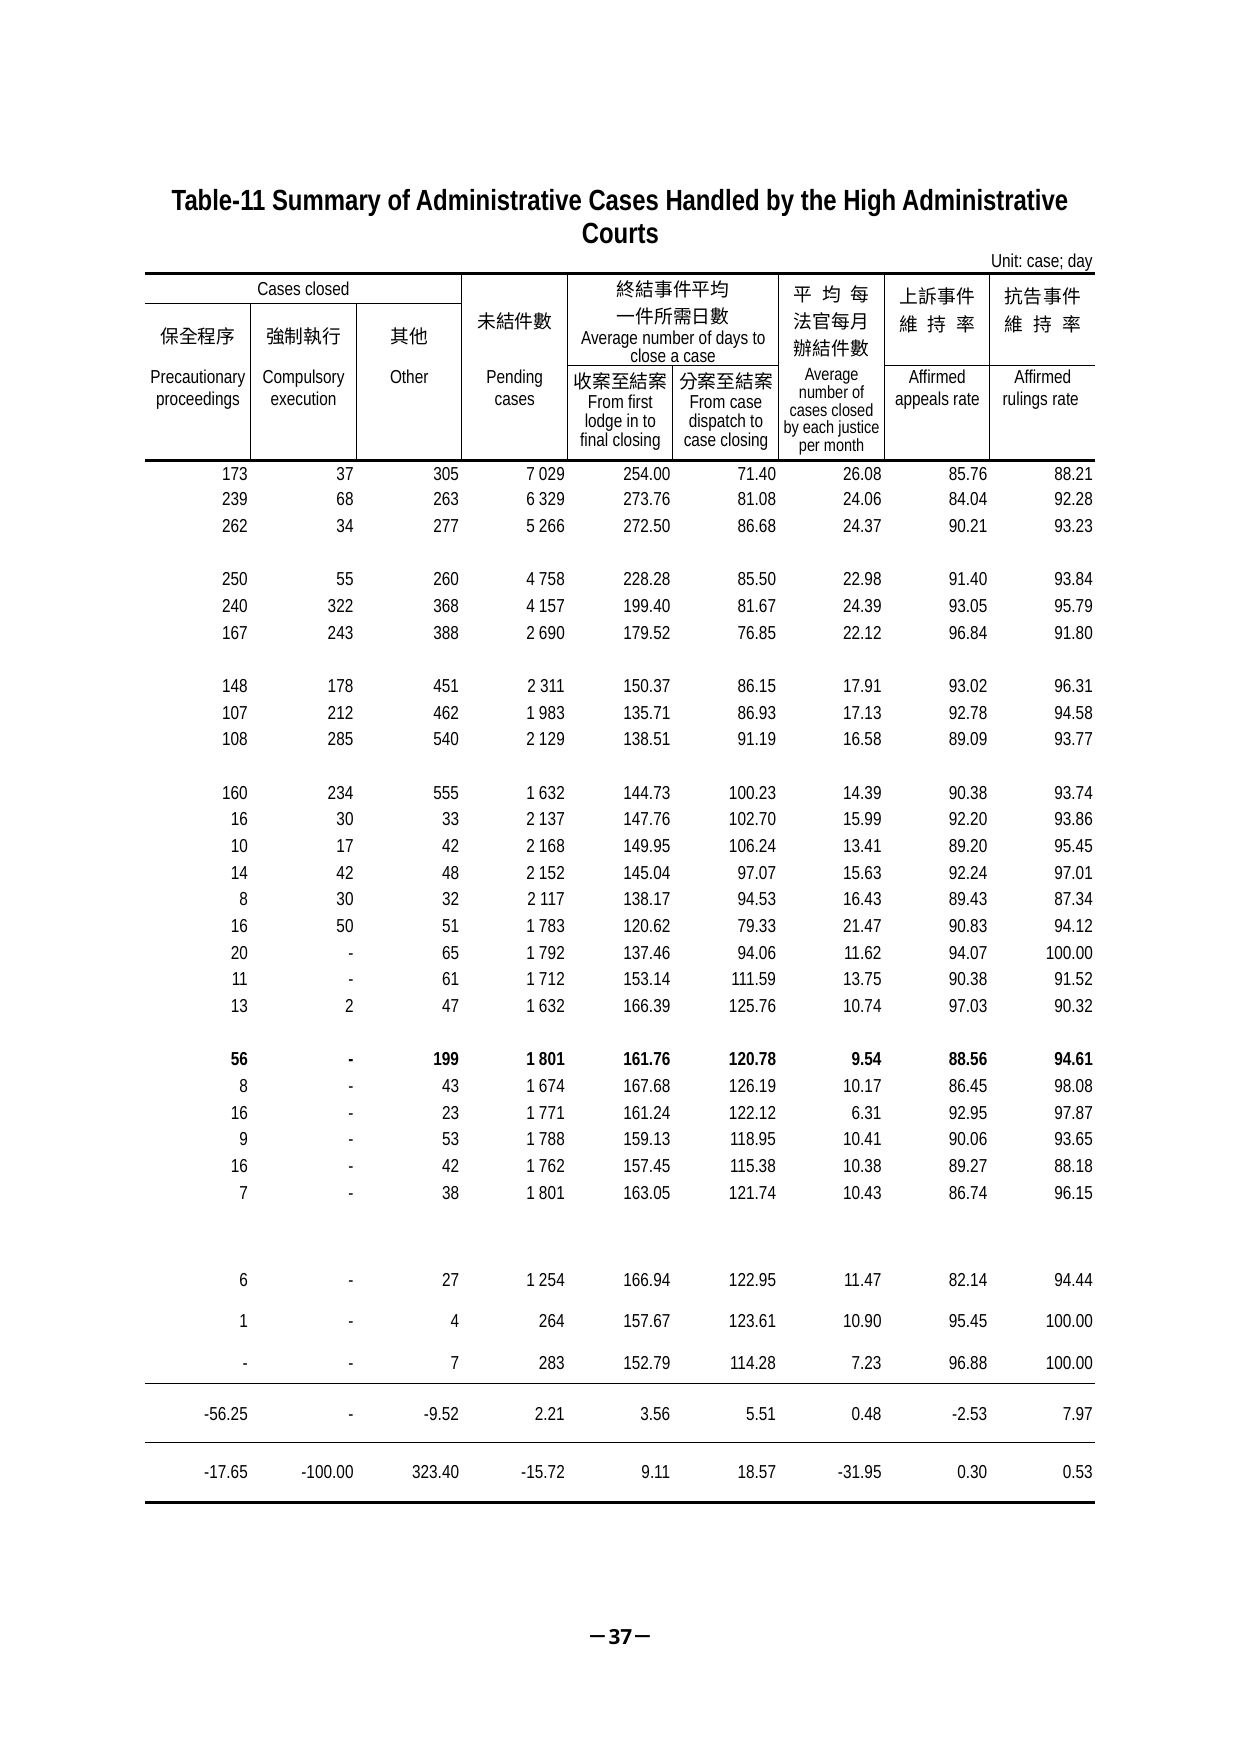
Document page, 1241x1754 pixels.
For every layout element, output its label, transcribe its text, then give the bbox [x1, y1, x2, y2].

table_cell 199.40 [567, 593, 673, 619]
table_cell 16 [145, 806, 250, 832]
table_cell 33 [356, 806, 462, 832]
table_cell [779, 1233, 884, 1259]
table_cell 123.61 [673, 1300, 778, 1342]
table_cell 0.53 [990, 1443, 1095, 1501]
table_header 終結事件平均 一件所需日數 Average number of days to close a case [568, 275, 778, 365]
table_cell [250, 1206, 356, 1232]
table_cell [779, 1019, 884, 1046]
table_cell 1 801 [462, 1179, 567, 1206]
table_cell 138.17 [567, 886, 673, 912]
table_cell 166.39 [567, 993, 673, 1019]
table_cell 157.45 [567, 1153, 673, 1179]
table_cell 157.67 [567, 1300, 673, 1342]
table_cell 120.78 [673, 1046, 778, 1072]
table_cell 93.23 [990, 513, 1095, 539]
table_cell 42 [250, 859, 356, 886]
table_cell 90.83 [884, 913, 990, 939]
table_cell [990, 1233, 1095, 1259]
table_cell 88.21 [990, 462, 1095, 486]
table_cell 17.91 [779, 673, 884, 699]
table_cell 1 632 [462, 779, 567, 806]
table_cell - [250, 1099, 356, 1126]
table_cell 93.65 [990, 1126, 1095, 1152]
table_cell - [250, 1126, 356, 1152]
table_cell -9.52 [356, 1384, 462, 1442]
table_cell 65 [356, 939, 462, 966]
table_cell 0.48 [779, 1384, 884, 1442]
table_cell [567, 1019, 673, 1046]
table_cell 1 801 [462, 1046, 567, 1072]
table_cell 16 [145, 1153, 250, 1179]
table_cell [673, 646, 778, 672]
table_cell [673, 539, 778, 566]
table_cell 272.50 [567, 513, 673, 539]
table_cell 100.00 [990, 939, 1095, 966]
table_cell 17 [250, 833, 356, 859]
table_cell 90.32 [990, 993, 1095, 1019]
table_cell - [250, 1073, 356, 1099]
table_cell 15.63 [779, 859, 884, 886]
table_cell - [250, 939, 356, 966]
table_cell 199 [356, 1046, 462, 1072]
table_cell [356, 646, 462, 672]
table_cell 114.28 [673, 1342, 778, 1383]
table_cell [145, 646, 250, 672]
table_cell 94.07 [884, 939, 990, 966]
table_cell - [145, 1342, 250, 1383]
table_cell 7 [145, 1179, 250, 1206]
table_cell 86.15 [673, 673, 778, 699]
table_cell 6 329 [462, 486, 567, 512]
table_cell [356, 1206, 462, 1232]
table_cell 90.38 [884, 966, 990, 992]
table_cell 1 762 [462, 1153, 567, 1179]
table_cell 8 [145, 1073, 250, 1099]
table_cell 8 [145, 886, 250, 912]
table_cell - [250, 1046, 356, 1072]
table_cell 122.95 [673, 1259, 778, 1300]
table_cell 89.43 [884, 886, 990, 912]
table_cell 1 632 [462, 993, 567, 1019]
table_cell [884, 646, 990, 672]
table_cell 30 [250, 806, 356, 832]
table_cell 98.08 [990, 1073, 1095, 1099]
table_cell 93.74 [990, 779, 1095, 806]
table_cell 285 [250, 726, 356, 752]
table_cell 96.88 [884, 1342, 990, 1383]
table_cell 126.19 [673, 1073, 778, 1099]
table_cell Pending cases [462, 365, 567, 459]
table_cell [145, 1206, 250, 1232]
table_cell 保全程序 [145, 304, 250, 365]
table_cell [250, 1233, 356, 1259]
table_cell - [250, 966, 356, 992]
table_cell - [250, 1384, 356, 1442]
table_cell [990, 1206, 1095, 1232]
table_cell 100.00 [990, 1300, 1095, 1342]
table_cell 3.56 [567, 1384, 673, 1442]
table_cell 強制執行 [251, 304, 356, 365]
table_cell [884, 539, 990, 566]
table_cell - [250, 1153, 356, 1179]
table_cell 2 129 [462, 726, 567, 752]
table_cell 13.41 [779, 833, 884, 859]
table_cell 179.52 [567, 619, 673, 646]
table_cell 27 [356, 1259, 462, 1300]
table_cell 86.45 [884, 1073, 990, 1099]
table_cell Affirmed appeals rate [885, 366, 989, 459]
table_cell 262 [145, 513, 250, 539]
table_cell 94.06 [673, 939, 778, 966]
table_cell Precautionary proceedings [145, 365, 250, 459]
table_cell 20 [145, 939, 250, 966]
text Unit: case; day [148, 250, 1092, 272]
table_cell 48 [356, 859, 462, 886]
table_cell 10.17 [779, 1073, 884, 1099]
table_header 未結件數 [462, 275, 567, 365]
table_cell [356, 753, 462, 779]
table_cell 540 [356, 726, 462, 752]
table_cell 81.08 [673, 486, 778, 512]
table_cell 7 029 [462, 462, 567, 486]
table_cell 96.84 [884, 619, 990, 646]
table_cell 94.58 [990, 699, 1095, 726]
table_cell 97.01 [990, 859, 1095, 886]
table_cell 18.57 [673, 1443, 778, 1501]
table_cell 160 [145, 779, 250, 806]
table_cell [250, 1019, 356, 1046]
table_cell 30 [250, 886, 356, 912]
table_cell [250, 753, 356, 779]
table_cell 56 [145, 1046, 250, 1072]
table_cell Affirmed rulings rate [990, 366, 1095, 459]
table_cell 0.30 [884, 1443, 990, 1501]
table_cell 323.40 [356, 1443, 462, 1501]
table_cell 95.45 [884, 1300, 990, 1342]
table_cell 138.51 [567, 726, 673, 752]
table_cell 102.70 [673, 806, 778, 832]
table_cell [250, 539, 356, 566]
table_cell 108 [145, 726, 250, 752]
table_cell 97.07 [673, 859, 778, 886]
table_cell 106.24 [673, 833, 778, 859]
table_cell 90.21 [884, 513, 990, 539]
table_cell [990, 753, 1095, 779]
table_cell 1 254 [462, 1259, 567, 1300]
table_cell 89.20 [884, 833, 990, 859]
table_cell [145, 1019, 250, 1046]
table_cell 10.41 [779, 1126, 884, 1152]
table_cell 34 [250, 513, 356, 539]
table_cell 10.43 [779, 1179, 884, 1206]
table_cell [779, 539, 884, 566]
table_cell 118.95 [673, 1126, 778, 1152]
table_cell 21.47 [779, 913, 884, 939]
table_cell [990, 646, 1095, 672]
table_cell 10.90 [779, 1300, 884, 1342]
table_cell Other [357, 365, 461, 459]
table_cell 149.95 [567, 833, 673, 859]
table_cell 135.71 [567, 699, 673, 726]
table_cell 7.97 [990, 1384, 1095, 1442]
table_cell 90.06 [884, 1126, 990, 1152]
table_cell [462, 1019, 567, 1046]
table_cell 85.76 [884, 462, 990, 486]
table_cell [884, 1233, 990, 1259]
table_cell 137.46 [567, 939, 673, 966]
table_cell -2.53 [884, 1384, 990, 1442]
table_cell 16.43 [779, 886, 884, 912]
table_cell 6.31 [779, 1099, 884, 1126]
table_cell 94.44 [990, 1259, 1095, 1300]
table_cell -17.65 [145, 1443, 250, 1501]
table_cell 26.08 [779, 462, 884, 486]
table_cell 2.21 [462, 1384, 567, 1442]
table_cell 1 674 [462, 1073, 567, 1099]
table_cell 61 [356, 966, 462, 992]
table_cell 234 [250, 779, 356, 806]
table_cell 92.20 [884, 806, 990, 832]
table_cell 37 [250, 462, 356, 486]
table_cell 107 [145, 699, 250, 726]
table_cell Compulsory execution [251, 365, 356, 459]
table_cell 264 [462, 1300, 567, 1342]
table_cell 85.50 [673, 566, 778, 592]
table_cell [673, 1019, 778, 1046]
table_cell 7.23 [779, 1342, 884, 1383]
table_cell 95.45 [990, 833, 1095, 859]
table_cell 89.09 [884, 726, 990, 752]
table_cell - [250, 1300, 356, 1342]
table_cell 273.76 [567, 486, 673, 512]
table_cell [990, 1019, 1095, 1046]
table_cell 38 [356, 1179, 462, 1206]
table_cell [567, 1206, 673, 1232]
table_cell 96.15 [990, 1179, 1095, 1206]
table_cell [356, 1233, 462, 1259]
table_cell [779, 753, 884, 779]
table_cell [673, 1233, 778, 1259]
table_cell 167 [145, 619, 250, 646]
table_cell 15.99 [779, 806, 884, 832]
table_cell [779, 1206, 884, 1232]
table_cell 1 712 [462, 966, 567, 992]
table_cell 2 152 [462, 859, 567, 886]
table_cell 91.19 [673, 726, 778, 752]
table_cell 22.98 [779, 566, 884, 592]
table_cell 1 983 [462, 699, 567, 726]
table_cell 84.04 [884, 486, 990, 512]
table_cell 5 266 [462, 513, 567, 539]
table_cell [884, 1019, 990, 1046]
table_cell 167.68 [567, 1073, 673, 1099]
table_cell 17.13 [779, 699, 884, 726]
table_cell 451 [356, 673, 462, 699]
table_cell 1 771 [462, 1099, 567, 1126]
table_cell -31.95 [779, 1443, 884, 1501]
table_cell 16 [145, 1099, 250, 1126]
table_cell [779, 646, 884, 672]
table_header Cases closed [145, 275, 461, 303]
table_cell 150.37 [567, 673, 673, 699]
table_cell 94.61 [990, 1046, 1095, 1072]
table_cell 243 [250, 619, 356, 646]
text Table-11 Summary of Administrative Cases Handled by the High Administrative Courts [148, 183, 1092, 250]
table_cell 92.95 [884, 1099, 990, 1126]
table_cell 10 [145, 833, 250, 859]
table_cell 93.05 [884, 593, 990, 619]
table_cell 94.53 [673, 886, 778, 912]
table_cell 13.75 [779, 966, 884, 992]
table_cell 4 157 [462, 593, 567, 619]
table_cell -100.00 [250, 1443, 356, 1501]
table_cell Average number of cases closed by each justice per month [779, 365, 884, 459]
table_cell 173 [145, 462, 250, 486]
table_cell 16 [145, 913, 250, 939]
table_cell 153.14 [567, 966, 673, 992]
table_cell 88.56 [884, 1046, 990, 1072]
table_cell 82.14 [884, 1259, 990, 1300]
table_cell 93.02 [884, 673, 990, 699]
table_cell [884, 753, 990, 779]
table_cell 152.79 [567, 1342, 673, 1383]
table_cell 555 [356, 779, 462, 806]
table_cell 4 758 [462, 566, 567, 592]
table_cell 95.79 [990, 593, 1095, 619]
table_cell 42 [356, 1153, 462, 1179]
table_cell 305 [356, 462, 462, 486]
table_cell 91.80 [990, 619, 1095, 646]
table_cell 96.31 [990, 673, 1095, 699]
table_cell [356, 539, 462, 566]
table_cell 5.51 [673, 1384, 778, 1442]
table_cell 145.04 [567, 859, 673, 886]
table_cell 263 [356, 486, 462, 512]
table_cell [567, 1233, 673, 1259]
table_cell 228.28 [567, 566, 673, 592]
table_cell 4 [356, 1300, 462, 1342]
table_cell 115.38 [673, 1153, 778, 1179]
table_cell 86.74 [884, 1179, 990, 1206]
table_cell 11.62 [779, 939, 884, 966]
table_cell 100.23 [673, 779, 778, 806]
table_cell [462, 1206, 567, 1232]
table_cell 97.87 [990, 1099, 1095, 1126]
table_cell 79.33 [673, 913, 778, 939]
table_cell [462, 1233, 567, 1259]
table_cell 24.37 [779, 513, 884, 539]
table_cell 43 [356, 1073, 462, 1099]
table_cell 92.24 [884, 859, 990, 886]
table_cell 111.59 [673, 966, 778, 992]
table_cell 90.38 [884, 779, 990, 806]
table_cell 260 [356, 566, 462, 592]
table_cell 121.74 [673, 1179, 778, 1206]
table_cell [145, 1233, 250, 1259]
table_cell 239 [145, 486, 250, 512]
table_cell 93.84 [990, 566, 1095, 592]
table_cell 161.24 [567, 1099, 673, 1126]
table_cell 89.27 [884, 1153, 990, 1179]
table_cell -15.72 [462, 1443, 567, 1501]
table_cell 91.52 [990, 966, 1095, 992]
table_cell [145, 753, 250, 779]
table_cell 1 788 [462, 1126, 567, 1152]
table_cell 161.76 [567, 1046, 673, 1072]
table_cell 178 [250, 673, 356, 699]
table_cell [673, 753, 778, 779]
table_cell 2 168 [462, 833, 567, 859]
table_cell 91.40 [884, 566, 990, 592]
table_cell 2 311 [462, 673, 567, 699]
table_cell - [250, 1179, 356, 1206]
table_cell [462, 539, 567, 566]
table_cell 159.13 [567, 1126, 673, 1152]
table_cell 14.39 [779, 779, 884, 806]
table_cell 322 [250, 593, 356, 619]
table_cell 462 [356, 699, 462, 726]
table_cell 92.78 [884, 699, 990, 726]
table_cell 11 [145, 966, 250, 992]
table_cell 11.47 [779, 1259, 884, 1300]
table_cell 2 137 [462, 806, 567, 832]
table_cell [990, 539, 1095, 566]
table_cell 6 [145, 1259, 250, 1300]
table_cell 10.38 [779, 1153, 884, 1179]
table_cell 14 [145, 859, 250, 886]
table_cell 9.54 [779, 1046, 884, 1072]
table_cell 1 792 [462, 939, 567, 966]
table_cell 50 [250, 913, 356, 939]
table_cell 86.93 [673, 699, 778, 726]
table_cell 163.05 [567, 1179, 673, 1206]
table_cell [567, 539, 673, 566]
table_cell 144.73 [567, 779, 673, 806]
table_header 抗告事件維持率 [990, 275, 1095, 365]
table_cell [145, 539, 250, 566]
table_cell 9 [145, 1126, 250, 1152]
table_cell 100.00 [990, 1342, 1095, 1383]
table_cell 81.67 [673, 593, 778, 619]
table_cell 88.18 [990, 1153, 1095, 1179]
table_cell 76.85 [673, 619, 778, 646]
table_cell 97.03 [884, 993, 990, 1019]
table_cell 13 [145, 993, 250, 1019]
table_cell 86.68 [673, 513, 778, 539]
table_cell 93.86 [990, 806, 1095, 832]
table_cell 125.76 [673, 993, 778, 1019]
table_cell 24.06 [779, 486, 884, 512]
table_cell 368 [356, 593, 462, 619]
table_cell 42 [356, 833, 462, 859]
table_cell 1 783 [462, 913, 567, 939]
table_cell 24.39 [779, 593, 884, 619]
table_cell 166.94 [567, 1259, 673, 1300]
table_cell 16.58 [779, 726, 884, 752]
table_cell 32 [356, 886, 462, 912]
table_cell 283 [462, 1342, 567, 1383]
table_cell 47 [356, 993, 462, 1019]
table_cell - [250, 1259, 356, 1300]
table_cell [462, 753, 567, 779]
table_cell 93.77 [990, 726, 1095, 752]
table_cell - [250, 1342, 356, 1383]
table_cell 87.34 [990, 886, 1095, 912]
table_cell 388 [356, 619, 462, 646]
table_cell 148 [145, 673, 250, 699]
table_cell 2 [250, 993, 356, 1019]
table_cell 9.11 [567, 1443, 673, 1501]
table_cell 94.12 [990, 913, 1095, 939]
table_cell [250, 646, 356, 672]
table_cell [356, 1019, 462, 1046]
table_cell [567, 753, 673, 779]
table_cell [884, 1206, 990, 1232]
table_cell 277 [356, 513, 462, 539]
table_cell 分案至結案 From case dispatch to case closing [673, 366, 778, 459]
table_cell 212 [250, 699, 356, 726]
table_cell 53 [356, 1126, 462, 1152]
table_cell [567, 646, 673, 672]
table_cell [673, 1206, 778, 1232]
table_cell 2 117 [462, 886, 567, 912]
table_cell 10.74 [779, 993, 884, 1019]
table_cell 51 [356, 913, 462, 939]
table_header 上訴事件維持率 [885, 275, 989, 365]
table_cell 收案至結案 From first lodge in to final closing [568, 366, 672, 459]
table_cell 147.76 [567, 806, 673, 832]
table_cell 7 [356, 1342, 462, 1383]
table_cell 250 [145, 566, 250, 592]
table_cell 2 690 [462, 619, 567, 646]
table_cell 254.00 [567, 462, 673, 486]
table_cell 1 [145, 1300, 250, 1342]
table_cell 240 [145, 593, 250, 619]
table_cell 120.62 [567, 913, 673, 939]
table_header 平均每 法官每月辦結件數 [779, 275, 884, 365]
table_cell 71.40 [673, 462, 778, 486]
table_cell 122.12 [673, 1099, 778, 1126]
table_cell 23 [356, 1099, 462, 1126]
table_cell 其他 [357, 304, 461, 365]
table_cell 68 [250, 486, 356, 512]
table_cell [462, 646, 567, 672]
table_cell -56.25 [145, 1384, 250, 1442]
table_cell 55 [250, 566, 356, 592]
table_cell 92.28 [990, 486, 1095, 512]
table_cell 22.12 [779, 619, 884, 646]
